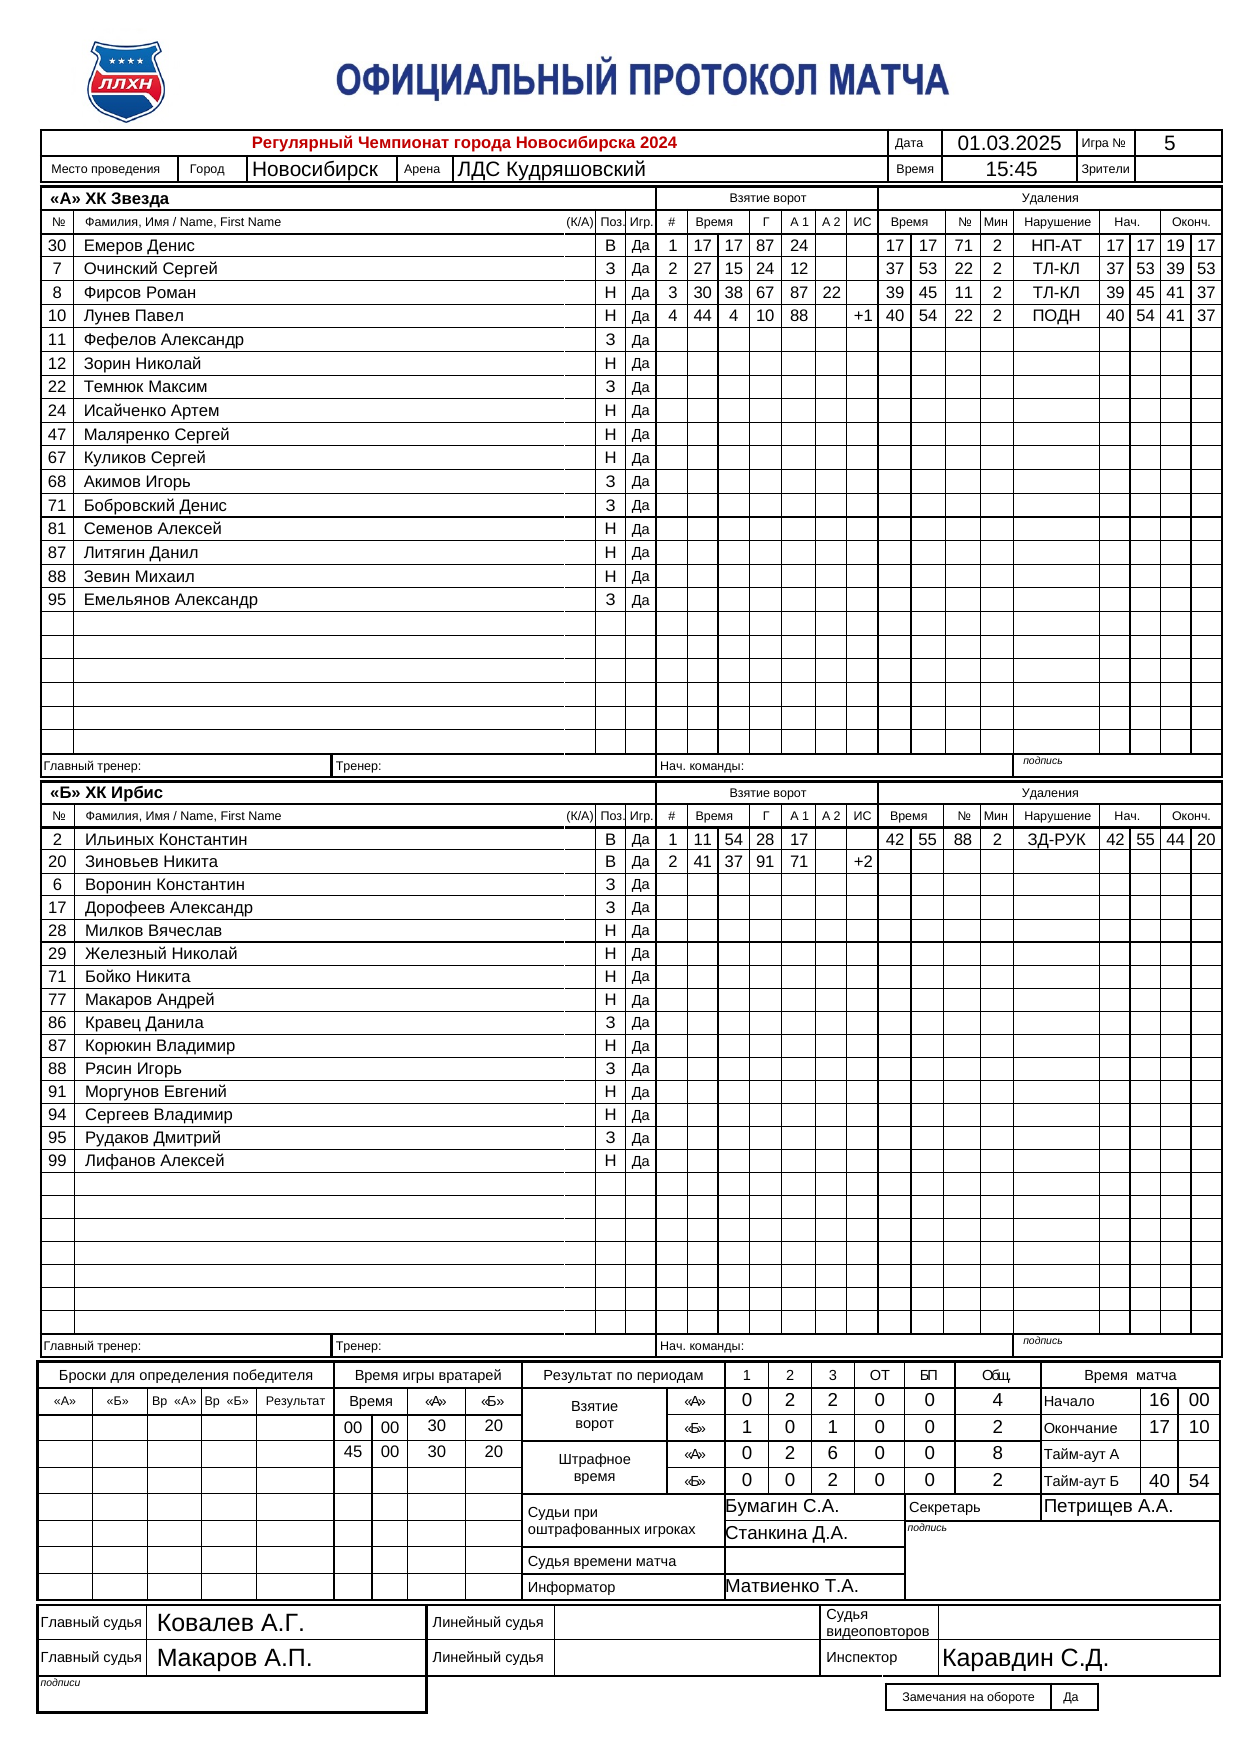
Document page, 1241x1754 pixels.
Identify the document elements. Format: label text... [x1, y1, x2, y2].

table_cell Фамилия, Имя / Name, First Name [74, 211, 565, 233]
table_cell [1014, 896, 1099, 918]
table_cell 37 [879, 257, 910, 280]
table_cell Тренер: [333, 755, 655, 776]
table_cell [719, 920, 749, 941]
table_cell 40 [879, 305, 910, 327]
table_cell [782, 352, 815, 374]
table_cell [879, 541, 910, 564]
table_cell Да [626, 989, 655, 1011]
table_cell [782, 1196, 815, 1218]
table_cell [657, 1196, 687, 1218]
table_cell В [596, 829, 625, 849]
table_cell [879, 989, 910, 1011]
table_cell [816, 1265, 846, 1287]
table_cell [750, 1196, 781, 1218]
table_cell 12 [42, 352, 73, 374]
table_cell [847, 1104, 877, 1126]
table_cell 87 [750, 235, 781, 256]
table_cell «А» [668, 1442, 724, 1467]
table_cell [816, 920, 846, 941]
table_cell 3 [657, 281, 687, 303]
table_cell [912, 1127, 943, 1149]
table_cell [847, 328, 877, 351]
table_cell [1014, 943, 1099, 964]
table_cell [1161, 328, 1190, 351]
table_cell [1014, 1196, 1099, 1218]
table_cell [596, 1173, 625, 1195]
table_cell Да [626, 829, 655, 849]
table_cell Нарушение [1014, 805, 1099, 826]
table_cell [1161, 1219, 1190, 1241]
table_cell [1192, 328, 1221, 351]
table_cell [74, 707, 564, 729]
table_cell [719, 1104, 749, 1126]
table_cell Каравдин С.Д. [939, 1640, 1219, 1675]
table_cell Ильиных Константин [75, 829, 564, 849]
table_cell 20 [42, 850, 74, 872]
table_cell [626, 707, 655, 729]
table_cell [750, 966, 781, 987]
table_cell 67 [750, 281, 781, 303]
table_cell Бумагин С.А. [726, 1495, 904, 1520]
table_cell [879, 707, 910, 729]
table_cell [750, 470, 781, 493]
table_cell 2 [981, 257, 1013, 280]
table_cell 7 [42, 257, 73, 280]
table_cell [1131, 896, 1160, 918]
table_cell [1131, 1012, 1160, 1033]
table_cell [42, 707, 73, 729]
table_cell [596, 1265, 625, 1287]
table_cell 20 [466, 1441, 521, 1467]
table_cell [719, 1242, 749, 1264]
table_cell [596, 1219, 625, 1241]
table_cell [1100, 588, 1129, 611]
table_cell 0 [726, 1468, 768, 1493]
table_cell [202, 1441, 256, 1467]
table_cell [912, 659, 945, 682]
table_cell 2 [981, 305, 1013, 327]
table_cell [657, 1242, 687, 1264]
table_cell [626, 636, 655, 658]
table_cell 12 [782, 257, 815, 280]
table_cell Да [626, 281, 655, 303]
table_cell [1161, 896, 1190, 918]
table_cell [555, 1606, 819, 1639]
table_cell [688, 1311, 717, 1333]
table_cell 30 [408, 1441, 465, 1467]
table_cell [944, 1150, 980, 1172]
table_cell З [596, 376, 625, 398]
table_cell [847, 376, 877, 398]
table_cell З [596, 1127, 625, 1149]
table_cell [981, 989, 1013, 1011]
table_cell 00 [1179, 1389, 1219, 1413]
table_cell [657, 1265, 687, 1287]
table_cell [719, 1173, 749, 1195]
table_cell [75, 1242, 564, 1264]
table_cell 15 [719, 257, 749, 280]
table_cell [750, 541, 781, 564]
table_cell [946, 423, 980, 445]
table_cell [719, 328, 749, 351]
table_cell Время [889, 157, 941, 181]
table_cell Оконч. [1161, 805, 1221, 826]
table_cell [202, 1547, 256, 1573]
table_cell [42, 1173, 74, 1195]
table_cell [912, 966, 943, 987]
table_cell Нач. команды: [657, 1335, 1012, 1356]
table_cell [1192, 376, 1221, 398]
table_cell [782, 683, 815, 706]
table_cell [944, 920, 980, 941]
table_cell 10 [1179, 1415, 1219, 1440]
table_cell [750, 730, 781, 753]
table_cell [1192, 588, 1221, 611]
table_cell [1161, 1265, 1190, 1287]
table_cell 39 [879, 281, 910, 303]
table_cell [782, 659, 815, 682]
table_cell [847, 612, 877, 634]
table_cell [719, 707, 749, 729]
table_cell [626, 1288, 655, 1310]
table_cell [1014, 920, 1099, 941]
table_cell [750, 446, 781, 469]
table_cell 88 [944, 829, 980, 849]
table_cell [847, 1219, 877, 1241]
table_cell [1192, 989, 1221, 1011]
table_cell [565, 281, 595, 303]
table_cell [750, 1242, 781, 1264]
table_cell 8 [956, 1442, 1040, 1467]
table_cell [782, 328, 815, 351]
table_cell [944, 850, 980, 872]
table_cell [912, 1104, 943, 1126]
table_cell [565, 257, 595, 280]
table_cell Железный Николай [75, 943, 564, 964]
table_cell [335, 1494, 371, 1520]
table_cell [1192, 1288, 1221, 1310]
table_cell [912, 470, 945, 493]
table_cell [688, 1242, 717, 1264]
table_cell [782, 446, 815, 469]
table_cell [565, 659, 595, 682]
table_cell [1192, 966, 1221, 987]
table_cell 0 [905, 1389, 954, 1413]
table_cell [719, 1265, 749, 1287]
table_cell [719, 874, 749, 895]
table_cell [719, 989, 749, 1011]
table_cell [750, 352, 781, 374]
table_cell [981, 328, 1013, 351]
table_cell [981, 683, 1013, 706]
table_cell [912, 1311, 943, 1333]
table_cell [1161, 874, 1190, 895]
table_cell [42, 1265, 74, 1287]
table_cell 42 [1100, 829, 1129, 849]
table_cell [946, 730, 980, 753]
table_cell [1014, 399, 1099, 422]
table_cell Игр. [626, 805, 655, 826]
table_cell [657, 896, 687, 918]
table_cell Поз. [596, 805, 625, 826]
table_cell 47 [42, 423, 73, 445]
table_cell [75, 1265, 564, 1287]
table_cell [596, 636, 625, 658]
table_cell [626, 1196, 655, 1218]
table_cell Начало [1042, 1389, 1140, 1413]
table_cell [1014, 612, 1099, 634]
table_cell [1014, 541, 1099, 564]
table_header 2 [769, 1363, 811, 1387]
table_cell 42 [879, 829, 910, 849]
table_cell Да [626, 470, 655, 493]
table_cell [1131, 1173, 1160, 1195]
table_cell [750, 328, 781, 351]
table_cell [1100, 636, 1129, 658]
table_cell [912, 446, 945, 469]
table_cell [1161, 1012, 1190, 1033]
table_cell Нач. команды: [657, 755, 1012, 776]
table_cell [688, 399, 717, 422]
table_cell [719, 1012, 749, 1033]
table_cell [1131, 1081, 1160, 1103]
table_cell [750, 1058, 781, 1079]
table_cell [719, 470, 749, 493]
table_cell [565, 352, 595, 374]
table_cell [1100, 966, 1129, 987]
table_cell Да [626, 235, 655, 256]
table_cell ИС [847, 211, 877, 233]
table_cell [1131, 1288, 1160, 1310]
table_cell 2 [812, 1389, 854, 1413]
table_cell Главный тренер: [42, 755, 330, 776]
table_cell [750, 612, 781, 634]
table_cell [257, 1574, 333, 1599]
table_cell Н [596, 1150, 625, 1172]
table_cell [944, 1196, 980, 1218]
table_cell Нарушение [1014, 211, 1099, 233]
table_cell 86 [42, 1012, 74, 1033]
table_cell 88 [42, 565, 73, 587]
table_cell Н [596, 565, 625, 587]
table_cell [1131, 730, 1160, 753]
table_cell [847, 874, 877, 895]
table_cell 29 [42, 943, 74, 964]
table_cell [1131, 376, 1160, 398]
table_cell [1014, 1311, 1099, 1333]
table_cell Тренер: [333, 1335, 655, 1356]
table_cell [782, 494, 815, 516]
table_cell [1100, 1081, 1129, 1103]
table_cell [981, 612, 1013, 634]
table_cell 1 [726, 1415, 768, 1440]
table_cell 39 [1100, 281, 1129, 303]
table_cell Рудаков Дмитрий [75, 1127, 564, 1149]
table_cell [816, 1058, 846, 1079]
table_cell [657, 1012, 687, 1033]
table_cell [847, 896, 877, 918]
table_cell [816, 659, 846, 682]
table_cell [596, 1242, 625, 1264]
table_cell [1192, 683, 1221, 706]
table_cell [1161, 636, 1190, 658]
table_cell [782, 636, 815, 658]
table_cell [981, 1173, 1013, 1195]
table_cell [847, 235, 877, 256]
table_cell [847, 565, 877, 587]
table_cell 55 [912, 829, 943, 849]
table_cell [912, 707, 945, 729]
table_cell [408, 1494, 465, 1520]
table_cell ТЛ-КЛ [1014, 281, 1099, 303]
table_cell [719, 1035, 749, 1057]
table_cell 8 [42, 281, 73, 303]
table_cell [782, 518, 815, 540]
table_cell [879, 423, 910, 445]
table_cell [879, 376, 910, 398]
table_cell [1014, 518, 1099, 540]
table_cell [1161, 1104, 1190, 1126]
table_cell [946, 565, 980, 587]
table_cell Место проведения [42, 157, 177, 181]
table_cell 17 [879, 235, 910, 256]
table_cell 2 [956, 1415, 1040, 1440]
table_cell [257, 1416, 333, 1440]
table_cell [981, 1058, 1013, 1079]
table_cell [1100, 1196, 1129, 1218]
table_cell Зорин Николай [74, 352, 564, 374]
table_cell [750, 636, 781, 658]
table_cell [782, 874, 815, 895]
table_cell [946, 707, 980, 729]
table_cell Акимов Игорь [74, 470, 564, 493]
table_cell [879, 588, 910, 611]
table_cell [1192, 850, 1221, 872]
table_cell 17 [719, 235, 749, 256]
table_cell [816, 352, 846, 374]
table_cell [912, 494, 945, 516]
table_cell Главный судья [39, 1640, 146, 1675]
table_cell [202, 1521, 256, 1546]
table_cell [1014, 1058, 1099, 1079]
table_cell [782, 565, 815, 587]
table_cell [944, 989, 980, 1011]
table_cell [373, 1494, 407, 1520]
table_cell [565, 730, 595, 753]
table_cell [782, 541, 815, 564]
table_cell 17 [688, 235, 717, 256]
table_cell [565, 1127, 595, 1149]
table_cell 37 [1100, 257, 1129, 280]
table_cell [816, 376, 846, 398]
table_cell [1100, 494, 1129, 516]
table_cell [912, 328, 945, 351]
table_cell 16 [1141, 1389, 1177, 1413]
table_cell [565, 943, 595, 964]
table_cell [719, 896, 749, 918]
table_cell Маляренко Сергей [74, 423, 564, 445]
table_cell [596, 1311, 625, 1333]
table_cell [1100, 659, 1129, 682]
table_cell [816, 850, 846, 872]
table_cell [202, 1416, 256, 1440]
table_header БП [905, 1363, 954, 1387]
table_cell [1100, 683, 1129, 706]
table_cell [816, 257, 846, 280]
table_cell 6 [42, 874, 74, 895]
table_cell [257, 1468, 333, 1493]
table_cell 27 [688, 257, 717, 280]
table_cell [750, 588, 781, 611]
table_cell [719, 943, 749, 964]
table_cell [1131, 565, 1160, 587]
table_cell [688, 1012, 717, 1033]
table_cell [565, 966, 595, 987]
table_cell [565, 1242, 595, 1264]
table_cell [944, 1173, 980, 1195]
table_cell Да [626, 943, 655, 964]
table_cell 95 [42, 1127, 74, 1149]
table_cell [816, 1081, 846, 1103]
table_cell [657, 1288, 687, 1310]
table_cell [657, 328, 687, 351]
table_cell подпись [906, 1522, 1219, 1599]
table_cell [555, 1640, 819, 1675]
table_cell [148, 1416, 201, 1440]
table_cell З [596, 896, 625, 918]
table_cell [626, 730, 655, 753]
table_cell [719, 518, 749, 540]
table_cell [719, 376, 749, 398]
table_cell [1014, 683, 1099, 706]
table_cell [1161, 943, 1190, 964]
table_cell Зрители [1078, 157, 1134, 181]
table_cell [1100, 423, 1129, 445]
table_cell [1161, 1242, 1190, 1264]
table_cell [565, 636, 595, 658]
table_cell № [946, 211, 980, 233]
table_cell [1014, 1219, 1099, 1241]
table_cell [750, 896, 781, 918]
table_cell [912, 896, 943, 918]
table_cell 0 [855, 1468, 904, 1493]
table_cell 87 [42, 541, 73, 564]
table_cell [816, 730, 846, 753]
table_cell [816, 1035, 846, 1057]
table_header Результат по периодам [523, 1363, 724, 1387]
table_cell [657, 612, 687, 634]
table_cell [74, 612, 564, 634]
table_cell [74, 683, 564, 706]
table_cell [981, 896, 1013, 918]
table_cell [1192, 874, 1221, 895]
table_cell 17 [782, 829, 815, 849]
table_cell [1014, 636, 1099, 658]
table_cell [847, 1012, 877, 1033]
table_cell [657, 1104, 687, 1126]
table_cell [981, 1219, 1013, 1241]
table_cell Н [596, 1104, 625, 1126]
table_cell [944, 1035, 980, 1057]
table_cell Да [626, 1035, 655, 1057]
table_cell [750, 494, 781, 516]
table_cell [750, 943, 781, 964]
table_cell № [42, 211, 73, 233]
table_cell 71 [42, 494, 73, 516]
table_cell [565, 612, 595, 634]
table_cell [944, 874, 980, 895]
table_cell [1100, 1150, 1129, 1172]
table_cell [1161, 683, 1190, 706]
table_cell [847, 1265, 877, 1287]
table_cell 0 [769, 1468, 811, 1493]
table_cell [1100, 612, 1129, 634]
table_cell 0 [905, 1442, 954, 1467]
table_cell Да [626, 588, 655, 611]
table_cell [565, 989, 595, 1011]
table_cell [42, 636, 73, 658]
table_cell [912, 612, 945, 634]
table_cell [750, 1081, 781, 1103]
table_cell [782, 1104, 815, 1126]
table_cell [912, 352, 945, 374]
table_cell [879, 352, 910, 374]
table_cell [750, 874, 781, 895]
table_cell [596, 730, 625, 753]
table_cell [1131, 612, 1160, 634]
table_cell [750, 1311, 781, 1333]
table_cell [688, 446, 717, 469]
table_cell [1161, 470, 1190, 493]
table_cell Да [626, 1058, 655, 1079]
table_cell 2 [981, 829, 1013, 849]
table_cell 39 [1161, 257, 1190, 280]
table_cell [847, 446, 877, 469]
table_cell [946, 352, 980, 374]
table_cell [565, 829, 595, 849]
table_cell 88 [782, 305, 815, 327]
table_cell [912, 565, 945, 587]
table_cell [944, 1104, 980, 1126]
table_cell [782, 1012, 815, 1033]
table_cell [879, 1219, 910, 1241]
table_cell [816, 470, 846, 493]
table_cell [912, 1265, 943, 1287]
table_cell [688, 896, 717, 918]
table_cell [946, 683, 980, 706]
table_cell [750, 989, 781, 1011]
table_cell [1161, 1035, 1190, 1057]
table_cell [879, 896, 910, 918]
table_cell [946, 588, 980, 611]
table_cell Фирсов Роман [74, 281, 564, 303]
table_cell [42, 1242, 74, 1264]
table_cell З [596, 328, 625, 351]
table_cell [847, 588, 877, 611]
table_cell [257, 1441, 333, 1467]
table_cell [565, 1104, 595, 1126]
table_cell НП-АТ [1014, 235, 1099, 256]
table_cell А 1 [782, 211, 815, 233]
table_cell Да [626, 352, 655, 374]
table_cell [1192, 1058, 1221, 1079]
table_cell [879, 518, 910, 540]
table_cell [719, 541, 749, 564]
table_cell ЛДС Кудряшовский [454, 157, 887, 181]
table_cell Да [626, 541, 655, 564]
table_cell [688, 1081, 717, 1103]
table_cell Емельянов Александр [74, 588, 564, 611]
table_cell Результат [257, 1389, 333, 1413]
table_cell [912, 376, 945, 398]
table_cell 0 [855, 1389, 904, 1413]
table_cell [75, 1288, 564, 1310]
table_cell [912, 683, 945, 706]
table_cell [688, 1288, 717, 1310]
table_cell [657, 565, 687, 587]
table_cell [946, 541, 980, 564]
table_cell [1192, 518, 1221, 540]
table_cell 2 [657, 257, 687, 280]
table_cell (К/А) [565, 211, 595, 233]
table_cell Очинский Сергей [74, 257, 564, 280]
table_cell [688, 376, 717, 398]
table_cell [981, 1288, 1013, 1310]
table_cell Да [626, 565, 655, 587]
table_cell Поз. [596, 211, 625, 233]
table_cell [816, 1242, 846, 1264]
table_cell Да [626, 376, 655, 398]
table_cell [816, 518, 846, 540]
table_cell Да [626, 896, 655, 918]
table_cell [1131, 1127, 1160, 1149]
table_cell [257, 1547, 333, 1573]
table_cell Главный судья [39, 1606, 146, 1639]
table_cell [565, 1311, 595, 1333]
table_cell [657, 1219, 687, 1241]
table_cell Семенов Алексей [74, 518, 564, 540]
table_cell 40 [1141, 1468, 1177, 1493]
table_cell [657, 588, 687, 611]
table_cell 41 [688, 850, 717, 872]
table_cell Лифанов Алексей [75, 1150, 564, 1172]
table_cell [626, 1265, 655, 1287]
table_cell [981, 399, 1013, 422]
table_cell 30 [42, 235, 73, 256]
table_cell 44 [1161, 829, 1190, 849]
table_cell [565, 399, 595, 422]
table_cell А 1 [782, 805, 815, 826]
table_cell [1161, 920, 1190, 941]
table_cell [1014, 1242, 1099, 1264]
table_cell [148, 1494, 201, 1520]
table_cell [879, 1265, 910, 1287]
table_cell Да [626, 305, 655, 327]
table_cell [688, 518, 717, 540]
table_cell [1192, 1265, 1221, 1287]
table_header Да [1052, 1685, 1097, 1709]
table_cell [816, 1219, 846, 1241]
table_cell [981, 1196, 1013, 1218]
table_cell Н [596, 423, 625, 445]
table_cell [1100, 707, 1129, 729]
table_cell Милков Вячеслав [75, 920, 564, 941]
table_cell [1100, 1173, 1129, 1195]
table_cell [565, 376, 595, 398]
table_cell Да [626, 1127, 655, 1149]
table_cell [912, 636, 945, 658]
table_cell «Б» [668, 1468, 724, 1493]
table_cell 38 [719, 281, 749, 303]
table_cell [719, 494, 749, 516]
table_header Общ. [956, 1363, 1040, 1387]
table_cell [1100, 328, 1129, 351]
table_cell [1014, 966, 1099, 987]
table_cell [657, 966, 687, 987]
table_cell 22 [946, 305, 980, 327]
table_cell «Б» [668, 1415, 724, 1440]
table_cell [1014, 470, 1099, 493]
table_cell 24 [750, 257, 781, 280]
table_cell [879, 328, 910, 351]
table_cell 55 [1131, 829, 1160, 849]
table_cell [847, 257, 877, 280]
table_cell [1100, 896, 1129, 918]
table_cell [1131, 494, 1160, 516]
table_cell 20 [1192, 829, 1221, 849]
table_cell Н [596, 1035, 625, 1057]
table_cell [1014, 659, 1099, 682]
table_cell [688, 1104, 717, 1126]
table_header Замечания на обороте [887, 1685, 1050, 1709]
table_cell [565, 470, 595, 493]
table_cell [1136, 157, 1221, 181]
table_cell [879, 659, 910, 682]
table_cell З [596, 470, 625, 493]
table_cell [816, 874, 846, 895]
table_cell [1100, 446, 1129, 469]
table_cell Корюкин Владимир [75, 1035, 564, 1057]
table_cell [1131, 423, 1160, 445]
table_cell 2 [956, 1468, 1040, 1493]
table_cell [847, 1058, 877, 1079]
table_cell [1192, 1150, 1221, 1172]
table_cell Г [750, 805, 781, 826]
table_cell [912, 1219, 943, 1241]
table_cell [847, 683, 877, 706]
table_cell [719, 446, 749, 469]
table_cell [688, 1265, 717, 1287]
table_cell Да [626, 874, 655, 895]
table_cell З [596, 1058, 625, 1079]
table_cell 0 [905, 1415, 954, 1440]
table_cell «А» [408, 1389, 465, 1413]
table_cell [1014, 989, 1099, 1011]
table_cell [879, 446, 910, 469]
table_cell Информатор [523, 1575, 724, 1599]
table_cell [847, 1288, 877, 1310]
table_cell [1014, 850, 1099, 872]
table_cell [565, 896, 595, 918]
table_cell [148, 1441, 201, 1467]
table_cell [719, 1219, 749, 1241]
table_cell Судья времени матча [523, 1548, 724, 1573]
table_cell [981, 518, 1013, 540]
table_cell [1131, 707, 1160, 729]
table_cell [565, 1058, 595, 1079]
table_cell [944, 1311, 980, 1333]
table_cell [1192, 1035, 1221, 1057]
table_cell [879, 494, 910, 516]
table_cell [879, 1012, 910, 1033]
table_cell [1161, 1311, 1190, 1333]
table_cell Время [879, 805, 943, 826]
table_cell [1161, 1081, 1190, 1103]
table_cell [816, 636, 846, 658]
table_cell [93, 1494, 147, 1520]
table_cell [782, 1127, 815, 1149]
table_cell [782, 1265, 815, 1287]
table_cell [565, 1219, 595, 1241]
table_cell [373, 1574, 407, 1599]
table_cell З [596, 1012, 625, 1033]
table_cell [879, 1081, 910, 1103]
table_cell Судья видеоповторов [821, 1606, 938, 1639]
table_cell [1100, 850, 1129, 872]
table_header Время матча [1042, 1363, 1219, 1387]
table_cell [946, 494, 980, 516]
table_cell [657, 541, 687, 564]
table_cell [782, 989, 815, 1011]
table_header Регулярный Чемпионат города Новосибирска 2024 [42, 131, 887, 155]
table_cell Бобровский Денис [74, 494, 564, 516]
table_cell Да [626, 1012, 655, 1033]
table_header Взятие ворот [657, 188, 877, 209]
table_cell 68 [42, 470, 73, 493]
table_cell [847, 1127, 877, 1149]
table_cell [782, 1219, 815, 1241]
table_cell [847, 399, 877, 422]
table_cell [1100, 541, 1129, 564]
table_cell 4 [956, 1389, 1040, 1413]
table_cell [944, 1219, 980, 1241]
table_cell 17 [1131, 235, 1160, 256]
table_cell [879, 612, 910, 634]
table_cell [981, 1242, 1013, 1264]
table_cell [688, 920, 717, 941]
table_cell [1100, 730, 1129, 753]
table_header Время игры вратарей [335, 1363, 521, 1387]
table_cell [565, 541, 595, 564]
table_cell [93, 1574, 147, 1599]
table_cell [816, 565, 846, 587]
table_cell 44 [688, 305, 717, 327]
table_cell [626, 1242, 655, 1264]
table_cell [39, 1441, 92, 1467]
table_cell [912, 920, 943, 941]
table_cell [1014, 352, 1099, 374]
table_cell [1161, 1150, 1190, 1172]
table_cell [1192, 446, 1221, 469]
table_cell [944, 1012, 980, 1033]
table_cell [657, 446, 687, 469]
table_cell [879, 1150, 910, 1172]
table_cell [750, 1173, 781, 1195]
table_cell 45 [335, 1441, 371, 1467]
table_cell Н [596, 541, 625, 564]
table_cell [912, 399, 945, 422]
table_cell [657, 518, 687, 540]
table_cell [688, 989, 717, 1011]
table_cell 00 [373, 1441, 407, 1467]
table_cell [93, 1468, 147, 1493]
table_cell [657, 1081, 687, 1103]
table_cell [1192, 1219, 1221, 1241]
table_cell [657, 376, 687, 398]
table_cell 37 [1192, 281, 1221, 303]
table_cell [981, 1150, 1013, 1172]
table_cell [1014, 328, 1099, 351]
table_cell 0 [855, 1442, 904, 1467]
table_cell Да [626, 328, 655, 351]
table_header Удаления [879, 188, 1221, 209]
table_cell [946, 470, 980, 493]
table_cell [596, 612, 625, 634]
table_cell [408, 1521, 465, 1546]
table_cell [816, 1288, 846, 1310]
table_cell 1 [657, 235, 687, 256]
table_cell [202, 1468, 256, 1493]
table_cell Н [596, 518, 625, 540]
table_cell [688, 352, 717, 374]
table_cell 2 [981, 281, 1013, 303]
table_cell [596, 683, 625, 706]
table_cell [912, 1173, 943, 1195]
table_cell Н [596, 399, 625, 422]
table_header «Б» ХК Ирбис [42, 783, 655, 803]
table_cell [688, 423, 717, 445]
table_cell [1131, 943, 1160, 964]
table_cell Н [596, 352, 625, 374]
table_cell [1131, 1196, 1160, 1218]
table_cell [657, 1150, 687, 1172]
table_cell [750, 1127, 781, 1149]
table_cell [1100, 470, 1129, 493]
table_cell [719, 1150, 749, 1172]
table_cell «Б» [93, 1389, 147, 1413]
table_cell 0 [726, 1389, 768, 1413]
table_cell [596, 1196, 625, 1218]
table_cell [719, 1311, 749, 1333]
table_cell [782, 376, 815, 398]
table_cell [750, 1104, 781, 1126]
table_cell 53 [1192, 257, 1221, 280]
table_cell [944, 896, 980, 918]
table_cell [1192, 1104, 1221, 1126]
table_cell Мин [981, 805, 1013, 826]
table_cell [565, 1081, 595, 1103]
table_cell [782, 730, 815, 753]
table_cell 54 [719, 829, 749, 849]
table_cell [626, 659, 655, 682]
table_cell Да [626, 423, 655, 445]
table_cell [1131, 518, 1160, 540]
table_cell [1131, 588, 1160, 611]
table_cell [847, 423, 877, 445]
table_cell 30 [408, 1416, 465, 1440]
table_cell [879, 636, 910, 658]
table_cell 11 [946, 281, 980, 303]
table_cell [816, 1012, 846, 1033]
table_cell [981, 636, 1013, 658]
table_cell [1131, 1311, 1160, 1333]
table_cell [148, 1547, 201, 1573]
table_cell 30 [688, 281, 717, 303]
table_cell [565, 1196, 595, 1218]
table_cell 17 [1141, 1415, 1177, 1440]
table_cell [1161, 399, 1190, 422]
table_cell [847, 966, 877, 987]
table_cell [782, 423, 815, 445]
table_cell Да [626, 446, 655, 469]
table_cell [816, 896, 846, 918]
table_cell [408, 1547, 465, 1573]
table_cell [1131, 683, 1160, 706]
table_cell [946, 376, 980, 398]
table_cell Да [626, 966, 655, 987]
table_cell 4 [719, 305, 749, 327]
table_cell [782, 470, 815, 493]
table_cell [39, 1468, 92, 1493]
table_cell [1161, 352, 1190, 374]
table_cell [912, 1058, 943, 1079]
table_cell [93, 1416, 147, 1440]
table_cell [847, 659, 877, 682]
table_cell [750, 1012, 781, 1033]
table_cell [912, 989, 943, 1011]
table_cell [816, 588, 846, 611]
table_cell 67 [42, 446, 73, 469]
table_cell 22 [42, 376, 73, 398]
table_cell [847, 730, 877, 753]
table_cell подпись [1014, 755, 1221, 776]
table_cell [879, 683, 910, 706]
table_cell [879, 1127, 910, 1149]
table_cell Исайченко Артем [74, 399, 564, 422]
table_cell № [42, 805, 74, 826]
table_cell [750, 659, 781, 682]
table_cell [816, 423, 846, 445]
table_cell [1161, 730, 1190, 753]
table_cell [1161, 588, 1190, 611]
table_cell [74, 730, 564, 753]
table_cell [981, 1311, 1013, 1333]
table_cell [847, 541, 877, 564]
table_cell [879, 730, 910, 753]
table_cell [1014, 565, 1099, 587]
table_cell подписи [39, 1677, 425, 1711]
table_cell [750, 707, 781, 729]
table_cell [1100, 1242, 1129, 1264]
table_cell Арена [398, 157, 452, 181]
table_cell 00 [335, 1416, 371, 1440]
table_cell З [596, 874, 625, 895]
table_cell [1192, 1012, 1221, 1033]
table_cell [1131, 850, 1160, 872]
table_cell [1100, 943, 1129, 964]
table_cell Н [596, 920, 625, 941]
table_cell Да [626, 920, 655, 941]
table_cell [688, 1196, 717, 1218]
table_header 5 [1136, 131, 1221, 155]
table_cell [816, 235, 846, 256]
table_cell [428, 1677, 882, 1711]
table_cell [1161, 541, 1190, 564]
table_cell [782, 1058, 815, 1079]
table_cell [847, 494, 877, 516]
table_cell [879, 1058, 910, 1079]
table_cell [688, 494, 717, 516]
table_cell [1161, 707, 1190, 729]
table_cell 94 [42, 1104, 74, 1126]
table_cell [750, 683, 781, 706]
table_cell 71 [782, 850, 815, 872]
table_cell Моргунов Евгений [75, 1081, 564, 1103]
table_cell 28 [750, 829, 781, 849]
table_cell [657, 730, 687, 753]
table_cell Да [626, 518, 655, 540]
table_cell 2 [657, 850, 687, 872]
table_cell [1192, 1173, 1221, 1195]
table_cell Окончание [1042, 1415, 1140, 1440]
table_cell [1161, 423, 1190, 445]
table_cell [75, 1173, 564, 1195]
table_cell [39, 1494, 92, 1520]
table_cell Штрафное время [523, 1442, 666, 1493]
table_cell 41 [1161, 305, 1190, 327]
table_cell подпись [1014, 1335, 1221, 1356]
table_cell [719, 399, 749, 422]
table_cell 17 [1100, 235, 1129, 256]
table_cell [1100, 352, 1129, 374]
table_cell [42, 612, 73, 634]
table_cell 22 [816, 281, 846, 303]
table_cell Линейный судья [428, 1606, 554, 1639]
table_cell [816, 989, 846, 1011]
table_cell [688, 659, 717, 682]
table_cell [981, 659, 1013, 682]
table_cell [1192, 730, 1221, 753]
table_cell В [596, 850, 625, 872]
table_cell Зевин Михаил [74, 565, 564, 587]
table_cell [750, 565, 781, 587]
table_cell [657, 399, 687, 422]
table_cell 99 [42, 1150, 74, 1172]
table_cell 1 [657, 829, 687, 849]
table_cell Да [626, 399, 655, 422]
table_cell [1014, 1173, 1099, 1195]
table_cell [883, 1677, 1220, 1681]
table_cell Нач. [1100, 805, 1160, 826]
table_cell [1192, 352, 1221, 374]
table_cell Вр «Б» [202, 1389, 256, 1413]
table_cell Дорофеев Александр [75, 896, 564, 918]
table_cell А 2 [816, 211, 846, 233]
table_cell [657, 1173, 687, 1195]
table_cell 15:45 [943, 157, 1076, 181]
table_cell [946, 446, 980, 469]
table_cell 24 [42, 399, 73, 422]
table_cell [912, 1150, 943, 1172]
table_cell # [657, 211, 687, 233]
table_cell [1131, 446, 1160, 469]
table_cell [1192, 612, 1221, 634]
table_cell [1192, 896, 1221, 918]
table_cell [912, 1035, 943, 1057]
table_cell Да [626, 850, 655, 872]
table_cell [657, 989, 687, 1011]
table_cell 20 [466, 1416, 521, 1440]
table_cell Да [626, 1081, 655, 1103]
table_cell [816, 1150, 846, 1172]
table_cell [565, 328, 595, 351]
table_cell 40 [1100, 305, 1129, 327]
table_cell [688, 1173, 717, 1195]
table_cell [879, 943, 910, 964]
table_cell [1014, 730, 1099, 753]
table_cell 2 [981, 235, 1013, 256]
table_cell [816, 305, 846, 327]
table_cell [946, 636, 980, 658]
table_cell [42, 683, 73, 706]
table_cell [847, 920, 877, 941]
table_cell 37 [1192, 305, 1221, 327]
table_cell [657, 920, 687, 941]
table_cell [565, 235, 595, 256]
table_cell Литягин Данил [74, 541, 564, 564]
table_cell [981, 707, 1013, 729]
table_cell Н [596, 966, 625, 987]
table_cell [1100, 565, 1129, 587]
table_cell Игр. [626, 211, 655, 233]
table_cell [946, 399, 980, 422]
table_cell [688, 565, 717, 587]
table_cell [816, 1196, 846, 1218]
table_cell [657, 636, 687, 658]
table_cell Ковалев А.Г. [147, 1606, 425, 1639]
table_cell [657, 494, 687, 516]
table_cell [946, 659, 980, 682]
table_cell [1161, 1173, 1190, 1195]
table_cell 10 [42, 305, 73, 327]
table_cell Н [596, 305, 625, 327]
table_cell [257, 1521, 333, 1546]
table_cell [1014, 494, 1099, 516]
table_cell [750, 376, 781, 398]
table_cell [1014, 446, 1099, 469]
table_cell [1100, 1311, 1129, 1333]
table_cell [912, 588, 945, 611]
table_cell [847, 707, 877, 729]
table_cell [782, 399, 815, 422]
table_cell Сергеев Владимир [75, 1104, 564, 1126]
table_cell 2 [42, 829, 74, 849]
table_cell 54 [1131, 305, 1160, 327]
table_cell [879, 1242, 910, 1264]
table_cell [1100, 518, 1129, 540]
table_cell [657, 683, 687, 706]
table_cell Фамилия, Имя / Name, First Name [75, 805, 565, 826]
table_cell [847, 518, 877, 540]
table_cell [1131, 1058, 1160, 1079]
table_cell [719, 730, 749, 753]
table_cell «А» [39, 1389, 92, 1413]
table_cell [335, 1547, 371, 1573]
table_cell 17 [42, 896, 74, 918]
table_cell [981, 1035, 1013, 1057]
table_cell [688, 966, 717, 987]
table_cell [782, 1242, 815, 1264]
table_cell [335, 1468, 371, 1493]
table_cell 53 [912, 257, 945, 280]
table_cell Н [596, 943, 625, 964]
table_cell Воронин Константин [75, 874, 564, 895]
table_cell [981, 446, 1013, 469]
table_cell [912, 423, 945, 445]
table_cell [1131, 874, 1160, 895]
table_cell 17 [1192, 235, 1221, 256]
table_cell [719, 1081, 749, 1103]
table_cell [657, 352, 687, 374]
table_cell ТЛ-КЛ [1014, 257, 1099, 280]
table_cell [879, 1288, 910, 1310]
table_cell 2 [769, 1442, 811, 1467]
table_cell Тайм-аут А [1042, 1441, 1140, 1467]
table_cell [1192, 423, 1221, 445]
table_cell [1161, 1288, 1190, 1310]
table_cell [1100, 376, 1129, 398]
table_cell 54 [1179, 1468, 1219, 1493]
table_cell [981, 423, 1013, 445]
table_cell [1161, 494, 1190, 516]
table_cell [719, 1058, 749, 1079]
table_cell [1100, 1035, 1129, 1057]
table_cell [688, 612, 717, 634]
table_cell [1131, 1104, 1160, 1126]
table_cell [1100, 1127, 1129, 1149]
table_cell [565, 1265, 595, 1287]
table_cell Макаров А.П. [147, 1640, 425, 1675]
table_cell [657, 874, 687, 895]
table_cell [726, 1548, 904, 1573]
table_cell [1014, 1288, 1099, 1310]
table_cell [688, 874, 717, 895]
table_cell [782, 1311, 815, 1333]
table_cell [939, 1606, 1219, 1639]
table_cell [847, 1035, 877, 1057]
table_cell [847, 636, 877, 658]
table_cell [750, 920, 781, 941]
table_cell 0 [726, 1442, 768, 1467]
table_cell [1192, 707, 1221, 729]
table_cell 6 [812, 1442, 854, 1467]
table_cell Нач. [1100, 211, 1160, 233]
table_cell 11 [42, 328, 73, 351]
table_cell [879, 874, 910, 895]
table_cell 0 [855, 1415, 904, 1440]
table_cell 71 [946, 235, 980, 256]
table_cell [565, 423, 595, 445]
table_cell [847, 281, 877, 303]
table_cell [373, 1547, 407, 1573]
table_cell [1161, 659, 1190, 682]
table_cell [782, 920, 815, 941]
table_cell [1014, 376, 1099, 398]
table_cell 91 [42, 1081, 74, 1103]
table_cell З [596, 257, 625, 280]
table_cell [981, 1104, 1013, 1126]
table_cell 2 [812, 1468, 854, 1493]
table_cell [688, 707, 717, 729]
table_cell Да [626, 1150, 655, 1172]
table_cell [1192, 494, 1221, 516]
table_header Взятие ворот [657, 783, 877, 803]
table_cell [847, 943, 877, 964]
table_cell [981, 1127, 1013, 1149]
table_cell [1100, 1058, 1129, 1079]
table_cell Да [626, 494, 655, 516]
table_cell [565, 1035, 595, 1057]
table_cell [596, 1288, 625, 1310]
table_cell [74, 659, 564, 682]
table_cell 87 [782, 281, 815, 303]
table_cell Станкина Д.А. [726, 1521, 904, 1546]
table_cell [750, 1288, 781, 1310]
table_cell [148, 1521, 201, 1546]
table_cell [596, 659, 625, 682]
table_cell [750, 518, 781, 540]
table_cell [148, 1574, 201, 1599]
table_cell Мин [981, 211, 1013, 233]
table_cell [1100, 1265, 1129, 1287]
table_cell Бойко Никита [75, 966, 564, 987]
table_cell +1 [847, 305, 877, 327]
table_cell [1131, 352, 1160, 374]
table_cell [816, 328, 846, 351]
table_cell [782, 1081, 815, 1103]
table_cell [565, 588, 595, 611]
table_cell [1131, 920, 1160, 941]
table_cell [946, 518, 980, 540]
table_cell [1100, 1012, 1129, 1033]
table_cell [688, 1127, 717, 1149]
table_header Броски для определения победителя [39, 1363, 333, 1387]
table_cell [879, 1311, 910, 1333]
table_cell [75, 1196, 564, 1218]
table_cell Взятие ворот [523, 1389, 666, 1440]
table_cell [657, 943, 687, 964]
table_cell [944, 1265, 980, 1287]
table_cell [879, 1196, 910, 1218]
table_cell [75, 1219, 564, 1241]
table_cell [719, 423, 749, 445]
table_cell Главный тренер: [42, 1335, 330, 1356]
table_cell [1192, 470, 1221, 493]
table_cell Линейный судья [428, 1640, 554, 1675]
table_cell [912, 541, 945, 564]
table_cell [42, 1311, 74, 1333]
table_cell [782, 1150, 815, 1172]
table_cell [1014, 707, 1099, 729]
table_cell [816, 966, 846, 987]
table_cell [1131, 470, 1160, 493]
table_cell 45 [912, 281, 945, 303]
table_cell [782, 1288, 815, 1310]
table_cell [879, 565, 910, 587]
table_cell [879, 1104, 910, 1126]
table_cell Рясин Игорь [75, 1058, 564, 1079]
table_cell [847, 829, 877, 849]
table_cell [1014, 423, 1099, 445]
table_cell [912, 874, 943, 895]
table_cell [74, 636, 564, 658]
table_cell [944, 1127, 980, 1149]
table_cell 53 [1131, 257, 1160, 280]
table_cell [1192, 636, 1221, 658]
table_cell [879, 470, 910, 493]
table_cell [1192, 943, 1221, 964]
table_cell [565, 494, 595, 516]
table_cell [816, 399, 846, 422]
table_cell Петрищев А.А. [1042, 1495, 1219, 1520]
table_cell [596, 707, 625, 729]
table_cell [816, 612, 846, 634]
table_cell Н [596, 446, 625, 469]
table_cell Г [750, 211, 781, 233]
table_cell [466, 1494, 521, 1520]
table_cell [1014, 874, 1099, 895]
table_cell [1131, 989, 1160, 1011]
table_cell [1161, 989, 1190, 1011]
table_cell З [596, 494, 625, 516]
table_cell [565, 1288, 595, 1310]
table_cell [657, 707, 687, 729]
table_cell [1131, 659, 1160, 682]
table_cell [816, 683, 846, 706]
table_cell [944, 966, 980, 987]
table_cell № [944, 805, 980, 826]
table_cell [1192, 1196, 1221, 1218]
table_cell [42, 1219, 74, 1241]
table_cell [816, 943, 846, 964]
table_cell «Б » [466, 1389, 521, 1413]
table_cell [719, 1196, 749, 1218]
table_cell [946, 612, 980, 634]
table_cell [626, 1219, 655, 1241]
table_cell [1192, 565, 1221, 587]
table_cell [847, 1173, 877, 1195]
table_cell [981, 730, 1013, 753]
table_cell [42, 1288, 74, 1310]
table_cell 41 [1161, 281, 1190, 303]
table_cell [719, 565, 749, 587]
table_cell [1161, 1196, 1190, 1218]
table_cell [688, 1150, 717, 1172]
table_cell [373, 1521, 407, 1546]
table_cell [565, 565, 595, 587]
table_cell [1131, 328, 1160, 351]
table_cell ЗД-РУК [1014, 829, 1099, 849]
table_cell [981, 588, 1013, 611]
table_cell [688, 636, 717, 658]
table_cell [782, 707, 815, 729]
table_cell [657, 659, 687, 682]
table_cell [42, 1196, 74, 1218]
table_cell [1100, 1104, 1129, 1126]
table_cell [565, 305, 595, 327]
table_cell [466, 1574, 521, 1599]
table_cell [719, 683, 749, 706]
table_cell [847, 470, 877, 493]
table_cell Да [626, 1104, 655, 1126]
table_cell [93, 1547, 147, 1573]
table_cell [39, 1547, 92, 1573]
table_cell [565, 1150, 595, 1172]
table_cell [1131, 1035, 1160, 1057]
table_cell +2 [847, 850, 877, 872]
table_cell Секретарь [906, 1495, 1040, 1520]
table_cell 19 [1161, 235, 1190, 256]
table_cell Фефелов Александр [74, 328, 564, 351]
table_cell [879, 920, 910, 941]
table_cell [816, 1311, 846, 1333]
table_cell [1131, 399, 1160, 422]
table_cell [816, 1173, 846, 1195]
table_cell Время [335, 1389, 407, 1413]
table_cell 54 [912, 305, 945, 327]
table_cell [657, 1311, 687, 1333]
table_cell [719, 1288, 749, 1310]
table_cell Оконч. [1161, 211, 1221, 233]
table_cell [688, 588, 717, 611]
table_cell [1099, 1682, 1220, 1711]
table_header ОТ [855, 1363, 904, 1387]
table_cell [688, 943, 717, 964]
table_cell [1014, 588, 1099, 611]
table_cell [1161, 966, 1190, 987]
table_cell Н [596, 281, 625, 303]
table_cell [1161, 565, 1190, 587]
table_cell ПОДН [1014, 305, 1099, 327]
table_cell [1161, 1127, 1190, 1149]
table_cell 1 [812, 1415, 854, 1440]
table_cell [1131, 1150, 1160, 1172]
table_cell [944, 943, 980, 964]
table_cell [335, 1574, 371, 1599]
table_cell Да [626, 257, 655, 280]
table_cell [1131, 1242, 1160, 1264]
table_cell [816, 1104, 846, 1126]
table_cell Матвиенко Т.А. [726, 1575, 904, 1599]
table_cell 11 [688, 829, 717, 849]
table_cell [782, 943, 815, 964]
table_cell [688, 730, 717, 753]
table_cell [847, 989, 877, 1011]
table_cell [657, 1058, 687, 1079]
table_cell [912, 1288, 943, 1310]
table_cell [657, 423, 687, 445]
table_cell [1131, 636, 1160, 658]
table_cell [782, 612, 815, 634]
table_cell 77 [42, 989, 74, 1011]
table_cell [39, 1574, 92, 1599]
table_cell [782, 1035, 815, 1057]
picture [5, 28, 1179, 129]
table_cell [1161, 446, 1190, 469]
table_cell [688, 470, 717, 493]
table_cell [1161, 850, 1190, 872]
table_cell 88 [42, 1058, 74, 1079]
table_header Удаления [879, 783, 1221, 803]
table_cell [719, 966, 749, 987]
table_cell А 2 [816, 805, 846, 826]
table_cell [1014, 1035, 1099, 1057]
table_cell [1192, 659, 1221, 682]
table_cell [912, 943, 943, 964]
table_header 01.03.2025 [943, 131, 1076, 155]
table_cell [944, 1288, 980, 1310]
table_cell Инспектор [821, 1640, 938, 1675]
table_cell [466, 1468, 521, 1493]
table_cell 71 [42, 966, 74, 987]
table_cell Н [596, 989, 625, 1011]
table_cell [750, 1219, 781, 1241]
table_cell [1179, 1441, 1219, 1467]
table_cell [847, 352, 877, 374]
table_cell [816, 541, 846, 564]
table_cell [202, 1494, 256, 1520]
table_cell [816, 829, 846, 849]
table_cell Кравец Данила [75, 1012, 564, 1033]
table_cell [981, 1265, 1013, 1287]
table_cell [750, 1150, 781, 1172]
table_cell Лунев Павел [74, 305, 564, 327]
table_cell [688, 1035, 717, 1057]
table_cell Судьи при оштрафованных игроках [523, 1495, 724, 1546]
table_cell [1192, 399, 1221, 422]
table_cell [42, 659, 73, 682]
table_cell 10 [750, 305, 781, 327]
table_cell [1192, 1311, 1221, 1333]
table_cell [981, 850, 1013, 872]
table_cell [466, 1521, 521, 1546]
table_cell [1014, 1012, 1099, 1033]
table_cell [565, 707, 595, 729]
table_cell [879, 399, 910, 422]
table_cell Темнюк Максим [74, 376, 564, 398]
table_cell [1161, 612, 1190, 634]
table_cell 4 [657, 305, 687, 327]
table_cell [688, 328, 717, 351]
table_cell [944, 1242, 980, 1264]
table_cell # [657, 805, 687, 826]
table_cell Время [688, 805, 749, 826]
table_cell [719, 1127, 749, 1149]
table_cell [981, 1012, 1013, 1033]
table_cell [879, 1035, 910, 1057]
table_cell Новосибирск [248, 157, 396, 181]
table_cell [879, 1173, 910, 1195]
table_cell [39, 1521, 92, 1546]
table_cell Макаров Андрей [75, 989, 564, 1011]
table_cell [626, 612, 655, 634]
table_cell 45 [1131, 281, 1160, 303]
table_cell «А» [668, 1389, 724, 1413]
table_cell [981, 376, 1013, 398]
table_cell [1161, 518, 1190, 540]
table_cell З [596, 588, 625, 611]
table_cell [39, 1416, 92, 1440]
table_cell [42, 730, 73, 753]
table_cell Н [596, 1081, 625, 1103]
table_cell [719, 588, 749, 611]
table_cell [782, 966, 815, 987]
table_cell [688, 1219, 717, 1241]
table_cell [1141, 1441, 1177, 1467]
table_cell 0 [905, 1468, 954, 1493]
table_cell [944, 1058, 980, 1079]
table_cell [688, 541, 717, 564]
table_cell [1100, 399, 1129, 422]
table_cell [981, 943, 1013, 964]
table_cell [946, 328, 980, 351]
table_cell [981, 966, 1013, 987]
table_cell В [596, 235, 625, 256]
table_cell [373, 1468, 407, 1493]
table_cell 00 [373, 1416, 407, 1440]
table_cell [657, 1035, 687, 1057]
table_cell [782, 896, 815, 918]
table_cell 95 [42, 588, 73, 611]
table_cell Емеров Денис [74, 235, 564, 256]
table_cell [1014, 1127, 1099, 1149]
table_cell [1131, 966, 1160, 987]
table_cell [1192, 920, 1221, 941]
table_cell [981, 470, 1013, 493]
table_cell [335, 1521, 371, 1546]
table_cell [750, 399, 781, 422]
table_header Игра № [1078, 131, 1134, 155]
table_cell Тайм-аут Б [1042, 1468, 1140, 1493]
table_cell [75, 1311, 564, 1333]
table_cell [1161, 1058, 1190, 1079]
table_cell Время [688, 211, 749, 233]
table_cell [565, 518, 595, 540]
table_cell [1014, 1150, 1099, 1172]
table_cell [1131, 541, 1160, 564]
table_cell 22 [946, 257, 980, 280]
table_header 3 [812, 1363, 854, 1387]
table_cell [912, 1196, 943, 1218]
table_cell [1100, 1288, 1129, 1310]
table_cell [626, 683, 655, 706]
table_cell [565, 1173, 595, 1195]
table_cell [1100, 1219, 1129, 1241]
table_cell [912, 1081, 943, 1103]
table_cell [782, 588, 815, 611]
table_cell [1192, 541, 1221, 564]
table_header Дата [889, 131, 941, 155]
table_cell [847, 1311, 877, 1333]
table_cell 24 [782, 235, 815, 256]
table_cell [1192, 1081, 1221, 1103]
table_cell 17 [912, 235, 945, 256]
table_cell [565, 850, 595, 872]
table_cell [750, 1265, 781, 1287]
table_cell [879, 850, 910, 872]
table_cell [1131, 1265, 1160, 1287]
table_cell [847, 1081, 877, 1103]
table_cell Время [879, 211, 945, 233]
table_cell [981, 494, 1013, 516]
table_cell [719, 659, 749, 682]
table_cell [981, 874, 1013, 895]
table_cell [93, 1441, 147, 1467]
table_cell [565, 1012, 595, 1033]
table_cell [981, 352, 1013, 374]
table_cell [847, 1242, 877, 1264]
table_cell (К/А) [565, 805, 595, 826]
table_cell [912, 1242, 943, 1264]
table_cell [202, 1574, 256, 1599]
table_cell [944, 1081, 980, 1103]
table_cell [912, 1012, 943, 1033]
table_cell [816, 707, 846, 729]
table_cell 87 [42, 1035, 74, 1057]
table_cell 0 [769, 1415, 811, 1440]
table_header 1 [726, 1363, 768, 1387]
table_cell [912, 518, 945, 540]
table_cell [981, 920, 1013, 941]
table_cell [1014, 1104, 1099, 1126]
table_cell [1131, 1219, 1160, 1241]
table_cell Город [179, 157, 246, 181]
table_cell [719, 612, 749, 634]
table_cell [688, 683, 717, 706]
table_cell Вр «А» [148, 1389, 201, 1413]
table_cell [466, 1547, 521, 1573]
table_cell [816, 446, 846, 469]
table_cell [912, 850, 943, 872]
table_cell [148, 1468, 201, 1493]
table_cell [981, 565, 1013, 587]
table_cell Куликов Сергей [74, 446, 564, 469]
table_cell [981, 1081, 1013, 1103]
table_cell [816, 494, 846, 516]
table_cell [847, 1150, 877, 1172]
table_cell [565, 920, 595, 941]
table_cell [816, 1127, 846, 1149]
table_cell [847, 1196, 877, 1218]
table_cell [1100, 874, 1129, 895]
table_cell [1192, 1242, 1221, 1264]
table_cell [879, 966, 910, 987]
table_header «А» ХК Звезда [42, 188, 655, 209]
table_cell [565, 683, 595, 706]
table_cell [408, 1574, 465, 1599]
table_cell [981, 541, 1013, 564]
table_cell [626, 1173, 655, 1195]
table_cell [782, 1173, 815, 1195]
table_cell 81 [42, 518, 73, 540]
table_cell [1014, 1265, 1099, 1287]
table_cell [626, 1311, 655, 1333]
table_cell [657, 1127, 687, 1149]
table_cell 2 [769, 1389, 811, 1413]
table_cell [408, 1468, 465, 1493]
table_cell 28 [42, 920, 74, 941]
table_cell [1100, 920, 1129, 941]
table_cell [657, 470, 687, 493]
table_cell 37 [719, 850, 749, 872]
table_cell [1014, 1081, 1099, 1103]
table_cell [719, 636, 749, 658]
table_cell ИС [847, 805, 877, 826]
table_cell [750, 423, 781, 445]
table_cell Зиновьев Никита [75, 850, 564, 872]
table_cell [912, 730, 945, 753]
table_cell [1192, 1127, 1221, 1149]
table_cell [750, 1035, 781, 1057]
table_cell 91 [750, 850, 781, 872]
table_cell [1100, 989, 1129, 1011]
table_cell [565, 874, 595, 895]
table_cell [719, 352, 749, 374]
table_cell [257, 1494, 333, 1520]
table_cell [93, 1521, 147, 1546]
table_cell [1161, 376, 1190, 398]
table_cell [688, 1058, 717, 1079]
table_cell [565, 446, 595, 469]
